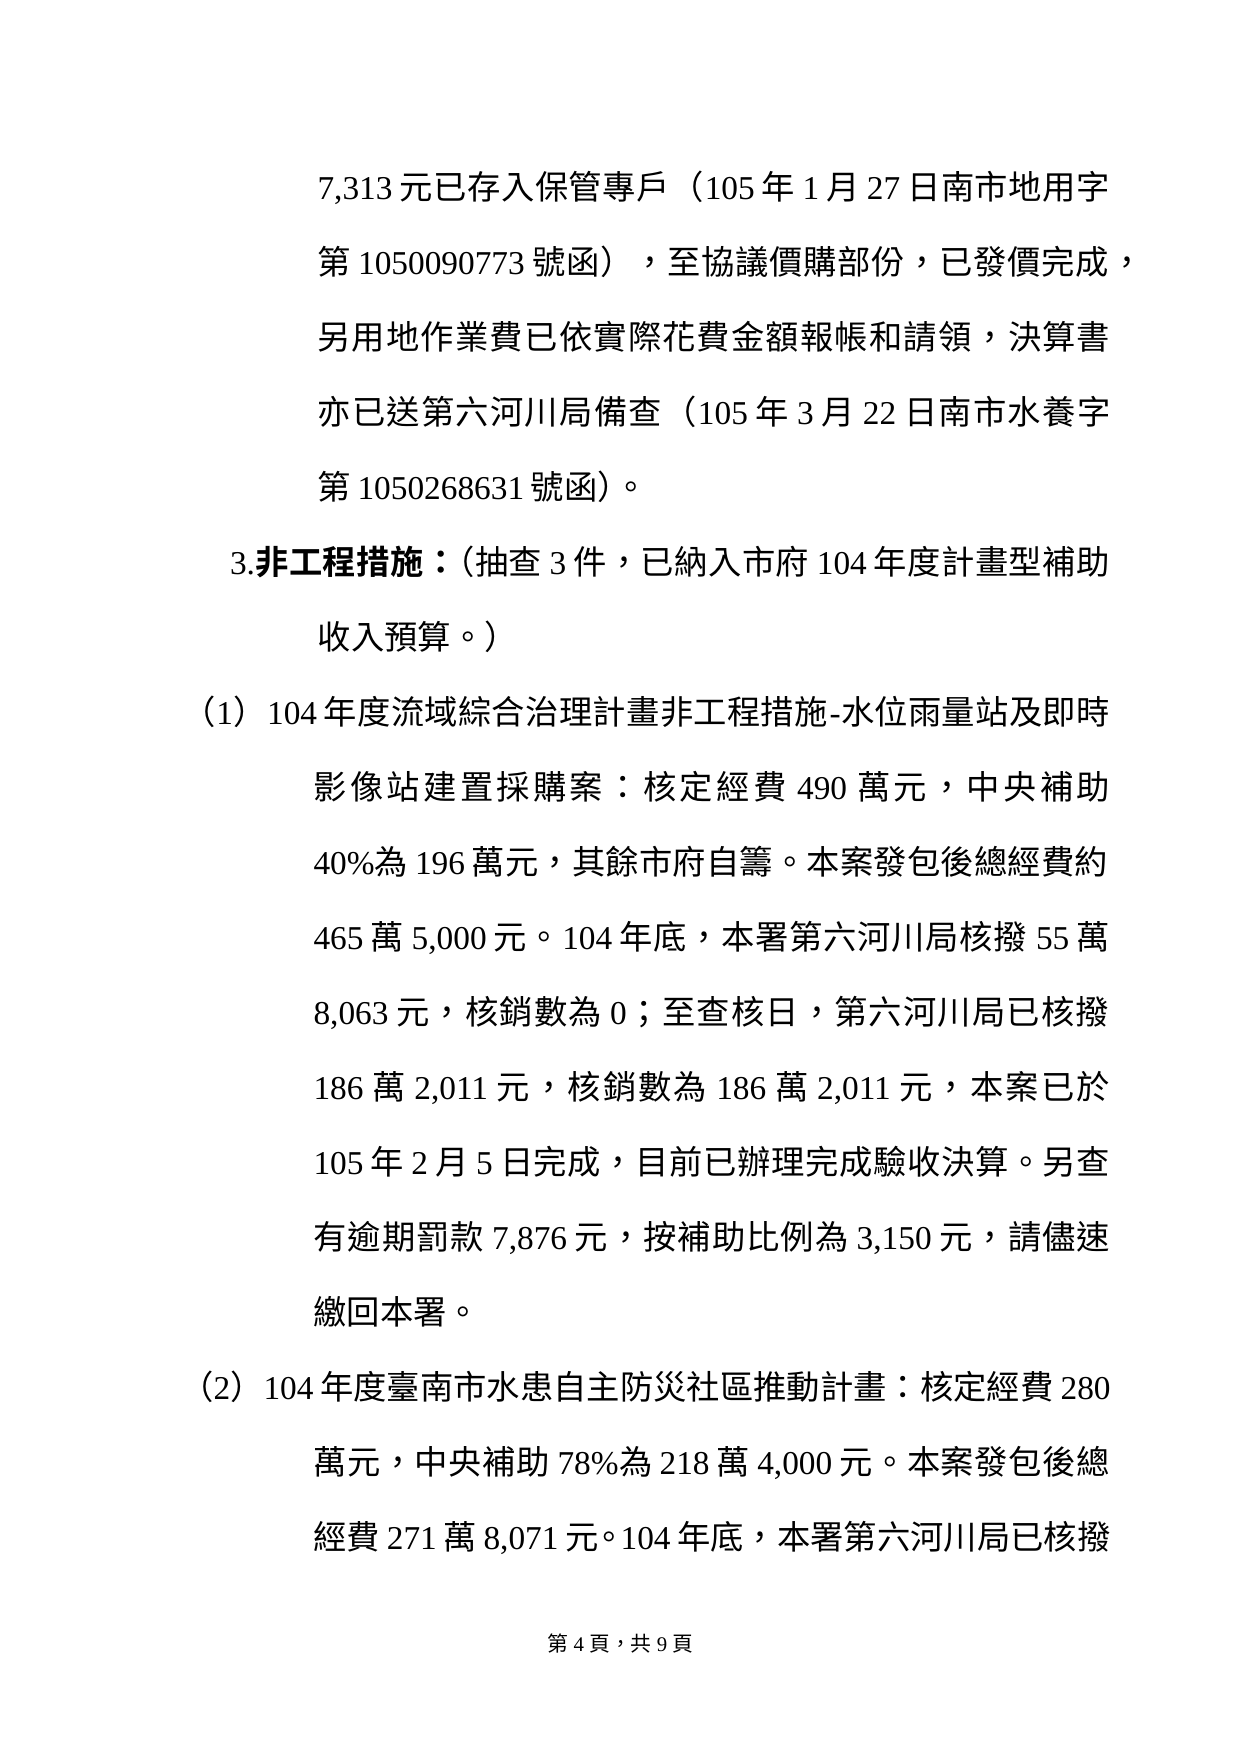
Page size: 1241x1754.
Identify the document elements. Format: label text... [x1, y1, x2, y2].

text 3.非工程措施：（抽查3件，已納入市府104年度計畫型補助收入預算。） [230, 522, 1110, 672]
text （2）山上排水下游段改善工程：中央補助用地費2,170萬5,987元，已向本署第六河川局請撥2,170萬5,987元，包括協議價購1,668萬3,921元、陳報徵收479萬7,856元、用地作業費22萬4,210元，其中陳報徵收部分，市府已辦理發放且業主已領取，未領取部分為272萬7,313元已存入保管專戶（105年1月27日南市地用字第1050090773號函），至協議價購部份，已發價完成，另用地作業費已依實際花費金額報帳和請領，決算書亦已送第六河川局備查（105年3月22日南市水養字第1050268631號函）。 [226, 147, 1110, 522]
text （1）104年度流域綜合治理計畫非工程措施-水位雨量站及即時影像站建置採購案：核定經費490萬元，中央補助40%為196萬元，其餘市府自籌。本案發包後總經費約465萬5,000元。104年底，本署第六河川局核撥55萬8,063元，核銷數為0；至查核日，第六河川局已核撥186萬2,011元，核銷數為186萬2,011元，本案已於105年2月5日完成，目前已辦理完成驗收決算。另查有逾期罰款7,876元，按補助比例為3,150元，請儘速繳回本署。 [130, 672, 1110, 1347]
text （2）104年度臺南市水患自主防災社區推動計畫：核定經費280萬元，中央補助78%為218萬4,000元。本案發包後總經費271萬8,071元。104年底，本署第六河川局已核撥 [130, 1347, 1110, 1572]
